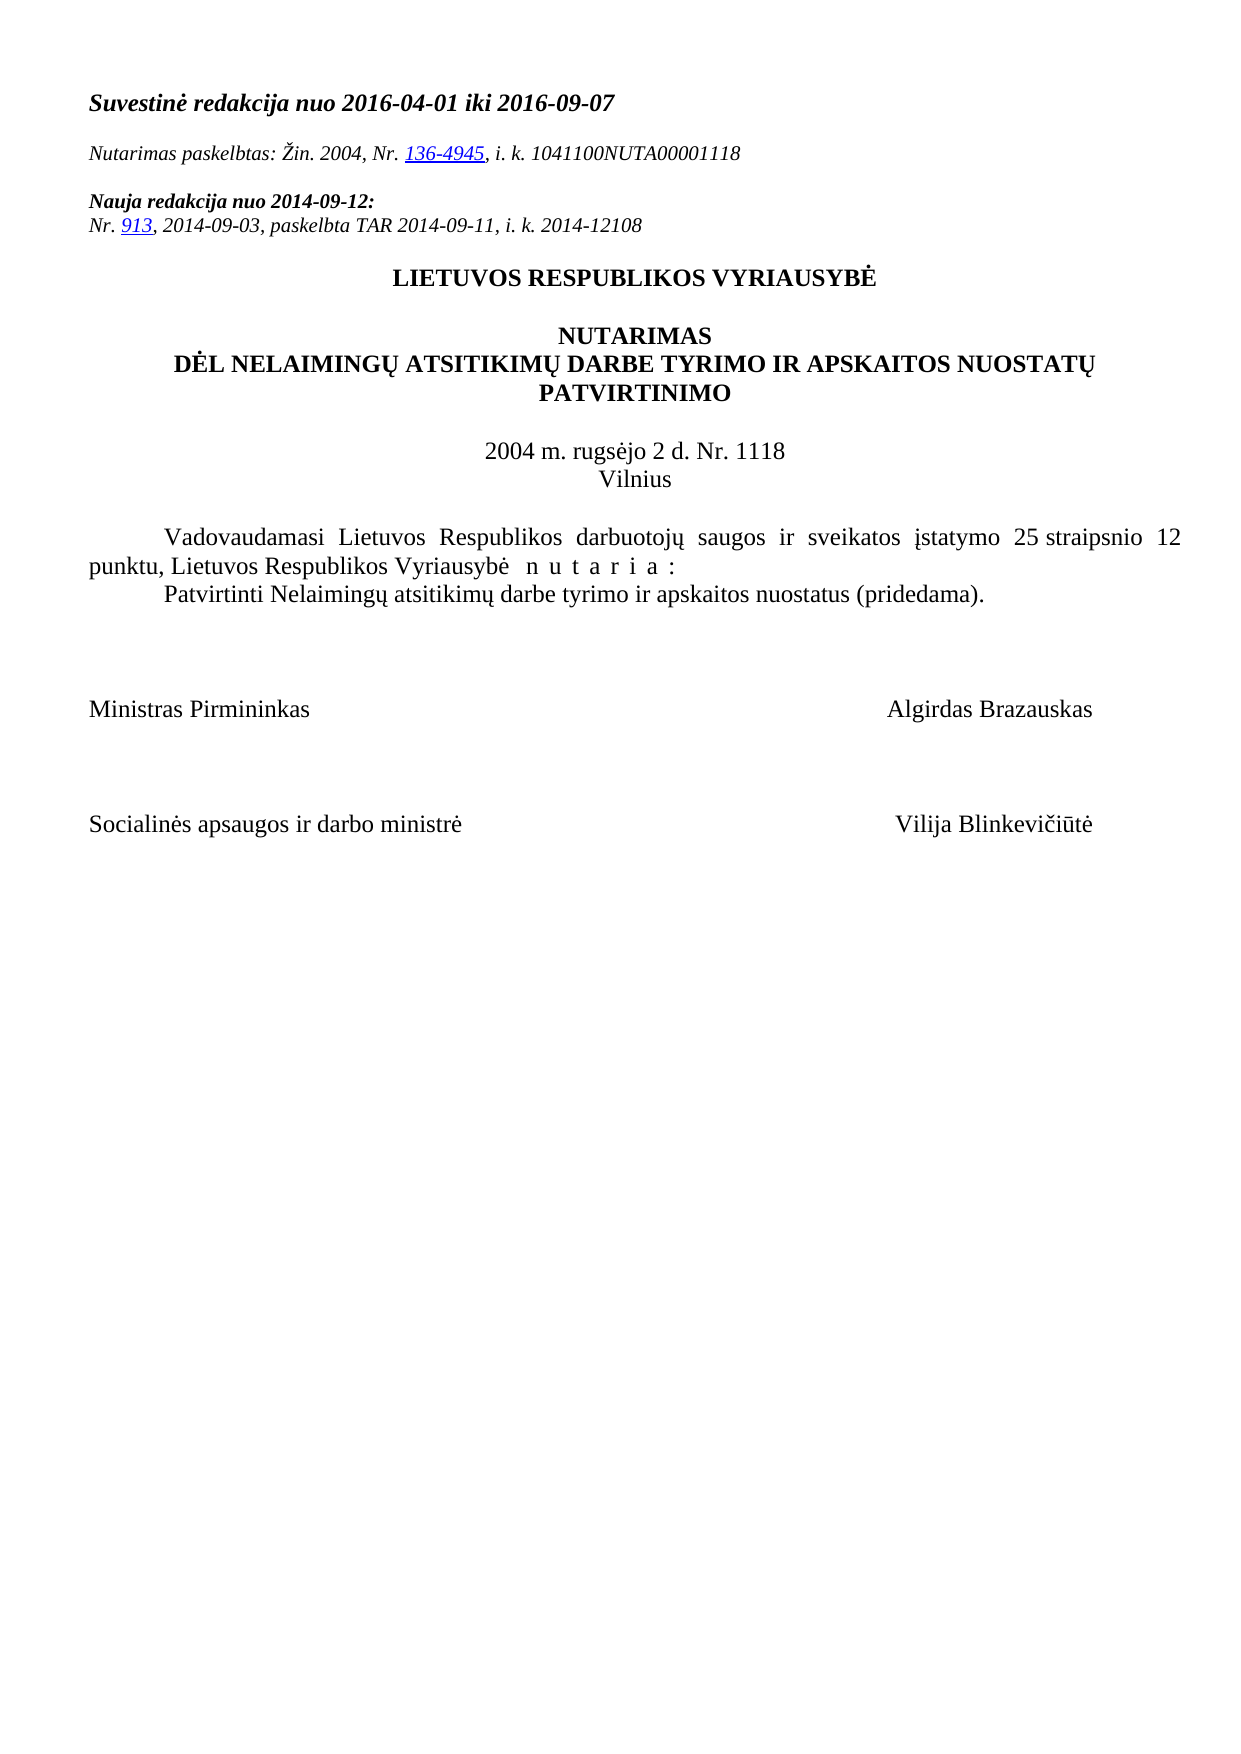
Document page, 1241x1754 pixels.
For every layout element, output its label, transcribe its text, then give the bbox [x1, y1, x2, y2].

text Nr. 913, 2014-09-03, paskelbta TAR 2014-09-11, i. k. 2014-12108 [89, 213, 1181, 237]
text LIETUVOS RESPUBLIKOS VYRIAUSYBĖ [89, 263, 1181, 292]
text Nutarimas paskelbtas: Žin. 2004, Nr. 136-4945, i. k. 1041100NUTA00001118 [89, 141, 1181, 165]
text NUTARIMAS [89, 321, 1181, 349]
text 2004 m. rugsėjo 2 d. Nr. 1118 [89, 436, 1181, 464]
text Nauja redakcija nuo 2014-09-12: [89, 189, 1181, 213]
text Vilnius [89, 464, 1181, 493]
text Socialinės apsaugos ir darbo ministrė Vilija Blinkevičiūtė [89, 809, 1181, 838]
text Ministras Pirmininkas Algirdas Brazauskas [89, 694, 1181, 723]
text Suvestinė redakcija nuo 2016-04-01 iki 2016-09-07 [89, 88, 1181, 117]
text DĖL NELAIMINGŲ ATSITIKIMŲ DARBE TYRIMO IR APSKAITOS NUOSTATŲ PATVIRTINIMO [89, 349, 1181, 407]
text Patvirtinti Nelaimingų atsitikimų darbe tyrimo ir apskaitos nuostatus (pridedama). [89, 579, 1181, 608]
text Vadovaudamasi Lietuvos Respublikos darbuotojų saugos ir sveikatos įstatymo 25 straipsnio 12 punktu, Lietuvos Respublikos Vyriausybė nutaria: [89, 522, 1181, 579]
